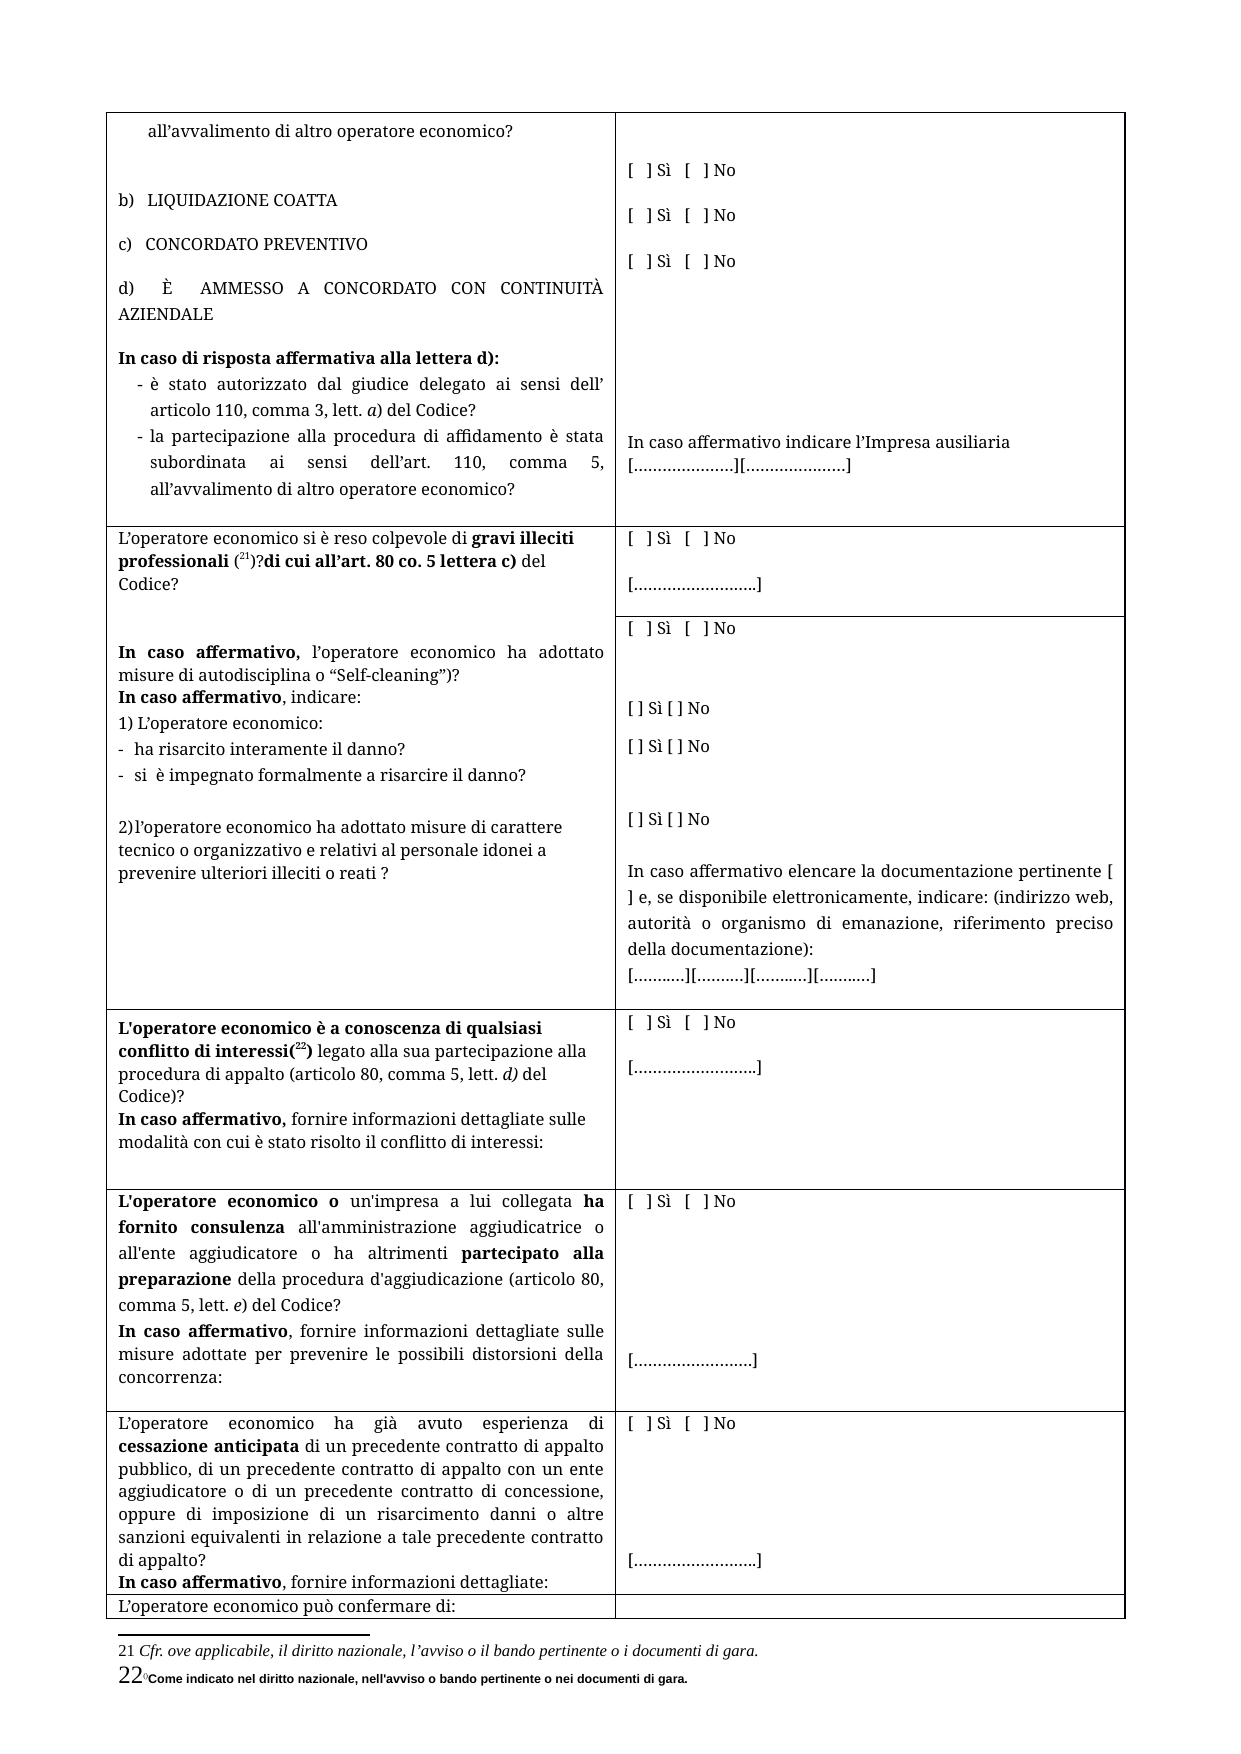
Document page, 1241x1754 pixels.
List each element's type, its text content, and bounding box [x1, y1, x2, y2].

table_cell [ ] Sì [ ] No […………………….] [616, 1190, 1124, 1411]
table_cell [ ] Sì [ ] No [……………………..] [616, 527, 1124, 616]
table_cell [616, 1595, 1124, 1617]
table_cell L'operatore economico è a conoscenza di qualsiasi conflitto di interessi() legato alla sua partecipazione alla procedura di appalto (articolo 80, comma 5, lett. d) del Codice)? In caso affermativo, fornire informazioni dettagliate sulle modalità con cui è stato risolto il conflitto di interessi: [107, 1010, 615, 1189]
table_cell [ ] Sì [ ] No [ ] Sì [ ] No [ ] Sì [ ] No [ ] Sì [ ] No In caso affermativo elencare la documentazione pertinente [ ] e, se disponibile elettronicamente, indicare: (indirizzo web, autorità o organismo di emanazione, riferimento preciso della documentazione): [……..…][…….…][……..…][……..…] [616, 617, 1124, 1009]
table_cell L'operatore economico o un'impresa a lui collegata ha fornito consulenza all'amministrazione aggiudicatrice o all'ente aggiudicatore o ha altrimenti partecipato alla preparazione della procedura d'aggiudicazione (articolo 80, comma 5, lett. e) del Codice? In caso affermativo, fornire informazioni dettagliate sulle misure adottate per prevenire le possibili distorsioni della concorrenza: [107, 1190, 615, 1411]
table_cell [ ] Sì [ ] No [ ] Sì [ ] No [ ] Sì [ ] No In caso affermativo indicare l’Impresa ausiliaria […………………][…………………] [616, 113, 1124, 526]
table_cell L’operatore economico si è reso colpevole di gravi illeciti professionali ()?di cui all’art. 80 co. 5 lettera c) del Codice? In caso affermativo, l’operatore economico ha adottato misure di autodisciplina o “Self-cleaning”)? In caso affermativo, indicare: 1) L’operatore economico: - ha risarcito interamente il danno? - si è impegnato formalmente a risarcire il danno? 2) l’operatore economico ha adottato misure di carattere tecnico o organizzativo e relativi al personale idonei a prevenire ulteriori illeciti o reati ? [107, 527, 615, 1009]
table_cell all’avvalimento di altro operatore economico? b) liquidazione coatta c) concordato preventivo d) è ammesso a concordato con continuità aziendale In caso di risposta affermativa alla lettera d): è stato autorizzato dal giudice delegato ai sensi dell’ articolo 110, comma 3, lett. a) del Codice? la partecipazione alla procedura di affidamento è stata subordinata ai sensi dell’art. 110, comma 5, all’avvalimento di altro operatore economico? [107, 113, 615, 526]
table_cell [ ] Sì [ ] No [……………………..] [616, 1010, 1124, 1189]
table_cell L’operatore economico ha già avuto esperienza di cessazione anticipata di un precedente contratto di appalto pubblico, di un precedente contratto di appalto con un ente aggiudicatore o di un precedente contratto di concessione, oppure di imposizione di un risarcimento danni o altre sanzioni equivalenti in relazione a tale precedente contratto di appalto? In caso affermativo, fornire informazioni dettagliate: [107, 1412, 615, 1594]
table_cell [ ] Sì [ ] No [……………………..] [616, 1412, 1124, 1594]
